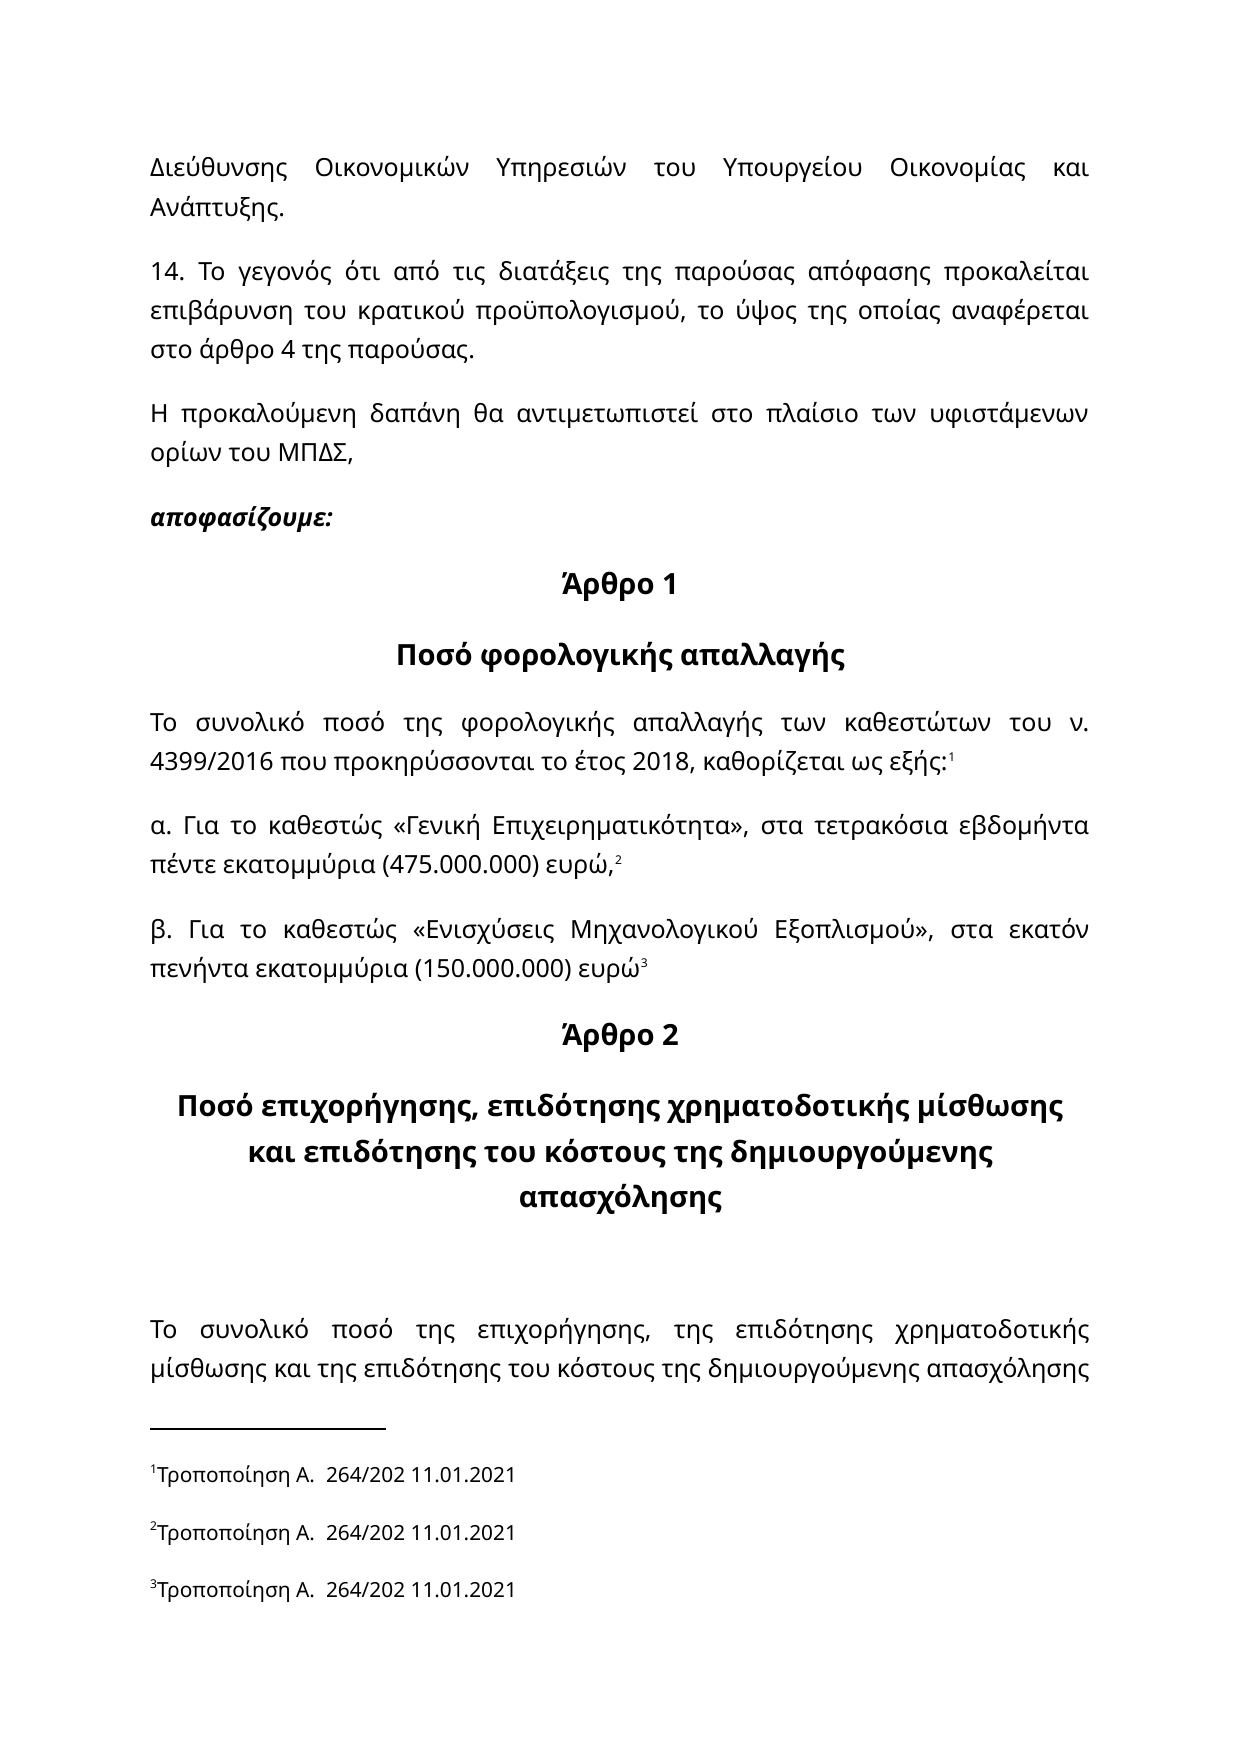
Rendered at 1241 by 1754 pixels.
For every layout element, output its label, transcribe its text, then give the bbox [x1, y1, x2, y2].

subtitle Ποσό φορολογικής απαλλαγής [150, 634, 1090, 674]
text β. Για το καθεστώς «Ενισχύσεις Μηχανολογικού Εξοπλισμού», στα εκατόν πενήντα εκατομμύρια (150.000.000) ευρώ [150, 911, 1090, 984]
text Διεύθυνσης Οικονομικών Υπηρεσιών του Υπουργείου Οικονομίας και Ανάπτυξης. [150, 150, 1090, 223]
text α. Για το καθεστώς «Γενική Επιχειρηματικότητα», στα τετρακόσια εβδομήντα πέντε εκατομμύρια (475.000.000) ευρώ, [150, 808, 1090, 881]
text Τροποποίηση A. 264/202 11.01.2021 [150, 1518, 1090, 1546]
subtitle Άρθρο 1 [150, 563, 1090, 603]
text Τροποποίηση A. 264/202 11.01.2021 [150, 1460, 1090, 1489]
subtitle Ποσό επιχορήγησης, επιδότησης χρηματοδοτικής μίσθωσης και επιδότησης του κόστους της δημιουργούμενης απασχόλησης [150, 1085, 1090, 1216]
text Τροποποίηση A. 264/202 11.01.2021 [150, 1576, 1090, 1604]
text Η προκαλούμενη δαπάνη θα αντιμετωπιστεί στο πλαίσιο των υφιστάμενων ορίων του ΜΠΔΣ, [150, 396, 1090, 469]
text Το συνολικό ποσό της φορολογικής απαλλαγής των καθεστώτων του ν. 4399/2016 που προκηρύσσονται το έτος 2018, καθορίζεται ως εξής: [150, 704, 1090, 778]
text Το συνολικό ποσό της επιχορήγησης, της επιδότησης χρηματοδοτικής μίσθωσης και της επιδότησης του κόστους της δημιουργούμενης απασχόλησης [150, 1311, 1090, 1384]
subtitle Άρθρο 2 [150, 1014, 1090, 1054]
text 14. Το γεγονός ότι από τις διατάξεις της παρούσας απόφασης προκαλείται επιβάρυνση του κρατικού προϋπολογισμού, το ύψος της οποίας αναφέρεται στο άρθρο 4 της παρούσας. [150, 253, 1090, 366]
text αποφασίζουμε: [150, 499, 1090, 533]
